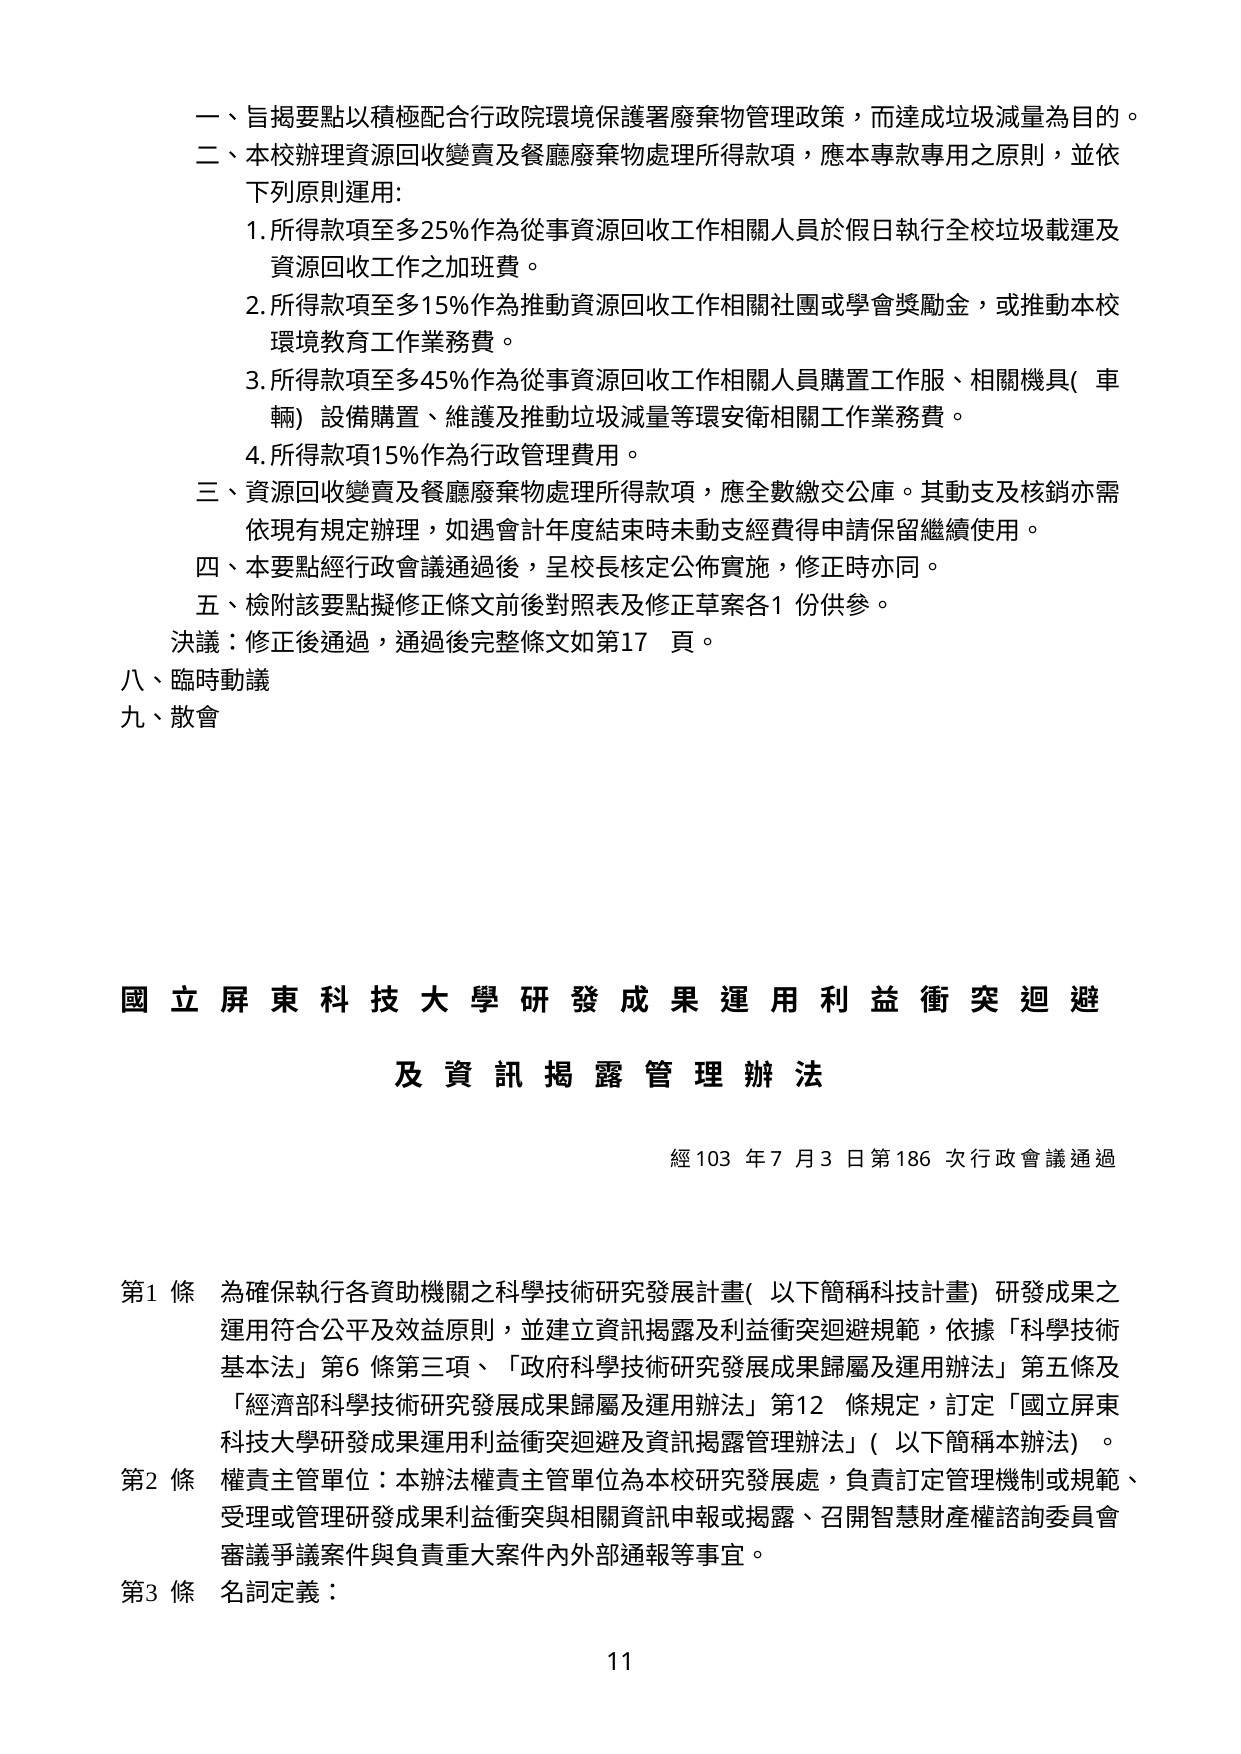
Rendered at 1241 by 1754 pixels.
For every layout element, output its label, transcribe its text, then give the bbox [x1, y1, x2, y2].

text 3.所得款項至多45%作為從事資源回收工作相關人員購置工作服、相關機具(車輛)設備購置、維護及推動垃圾減量等環安衛相關工作業務費。 [238, 360, 1120, 435]
text 1.所得款項至多25%作為從事資源回收工作相關人員於假日執行全校垃圾載運及資源回收工作之加班費。 [238, 210, 1120, 285]
list 權責主管單位：本辦法權責主管單位為本校研究發展處，負責訂定管理機制或規範、受理或管理研發成果利益衝突與相關資訊申報或揭露、召開智慧財產權諮詢委員會審議爭議案件與負責重大案件內外部通報等事宜。 [120, 1460, 1120, 1572]
list 經103年7月3日第186次行政會議通過 [220, 1139, 1120, 1176]
text 三、資源回收變賣及餐廳廢棄物處理所得款項，應全數繳交公庫。其動支及核銷亦需依現有規定辦理，如遇會計年度結束時未動支經費得申請保留繼續使用。 [194, 472, 1120, 547]
text 八、臨時動議 [120, 660, 1120, 697]
text 九、散會 [120, 697, 1120, 735]
text 一、旨揭要點以積極配合行政院環境保護署廢棄物管理政策，而達成垃圾減量為目的。 [194, 97, 1120, 135]
list 為確保執行各資助機關之科學技術研究發展計畫(以下簡稱科技計畫)研發成果之運用符合公平及效益原則，並建立資訊揭露及利益衝突迴避規範，依據「科學技術基本法」第6條第三項、「政府科學技術研究發展成果歸屬及運用辦法」第五條及「經濟部科學技術研究發展成果歸屬及運用辦法」第12條規定，訂定「國立屏東科技大學研發成果運用利益衝突迴避及資訊揭露管理辦法」(以下簡稱本辦法)。 [120, 1272, 1120, 1460]
text 五、檢附該要點擬修正條文前後對照表及修正草案各1份供參。 [194, 585, 1120, 622]
text 二、本校辦理資源回收變賣及餐廳廢棄物處理所得款項，應本專款專用之原則，並依下列原則運用: [194, 135, 1120, 210]
text 2.所得款項至多15%作為推動資源回收工作相關社團或學會獎勵金，或推動本校環境教育工作業務費。 [238, 285, 1120, 360]
text 4.所得款項15%作為行政管理費用。 [238, 435, 1120, 472]
text 四、本要點經行政會議通過後，呈校長核定公佈實施，修正時亦同。 [194, 547, 1120, 585]
list 名詞定義： [120, 1572, 1120, 1610]
text 國立屏東科技大學研發成果運用利益衝突迴避及資訊揭露管理辦法 [120, 960, 1120, 1110]
text 決議：修正後通過，通過後完整條文如第17頁。 [120, 622, 1120, 660]
